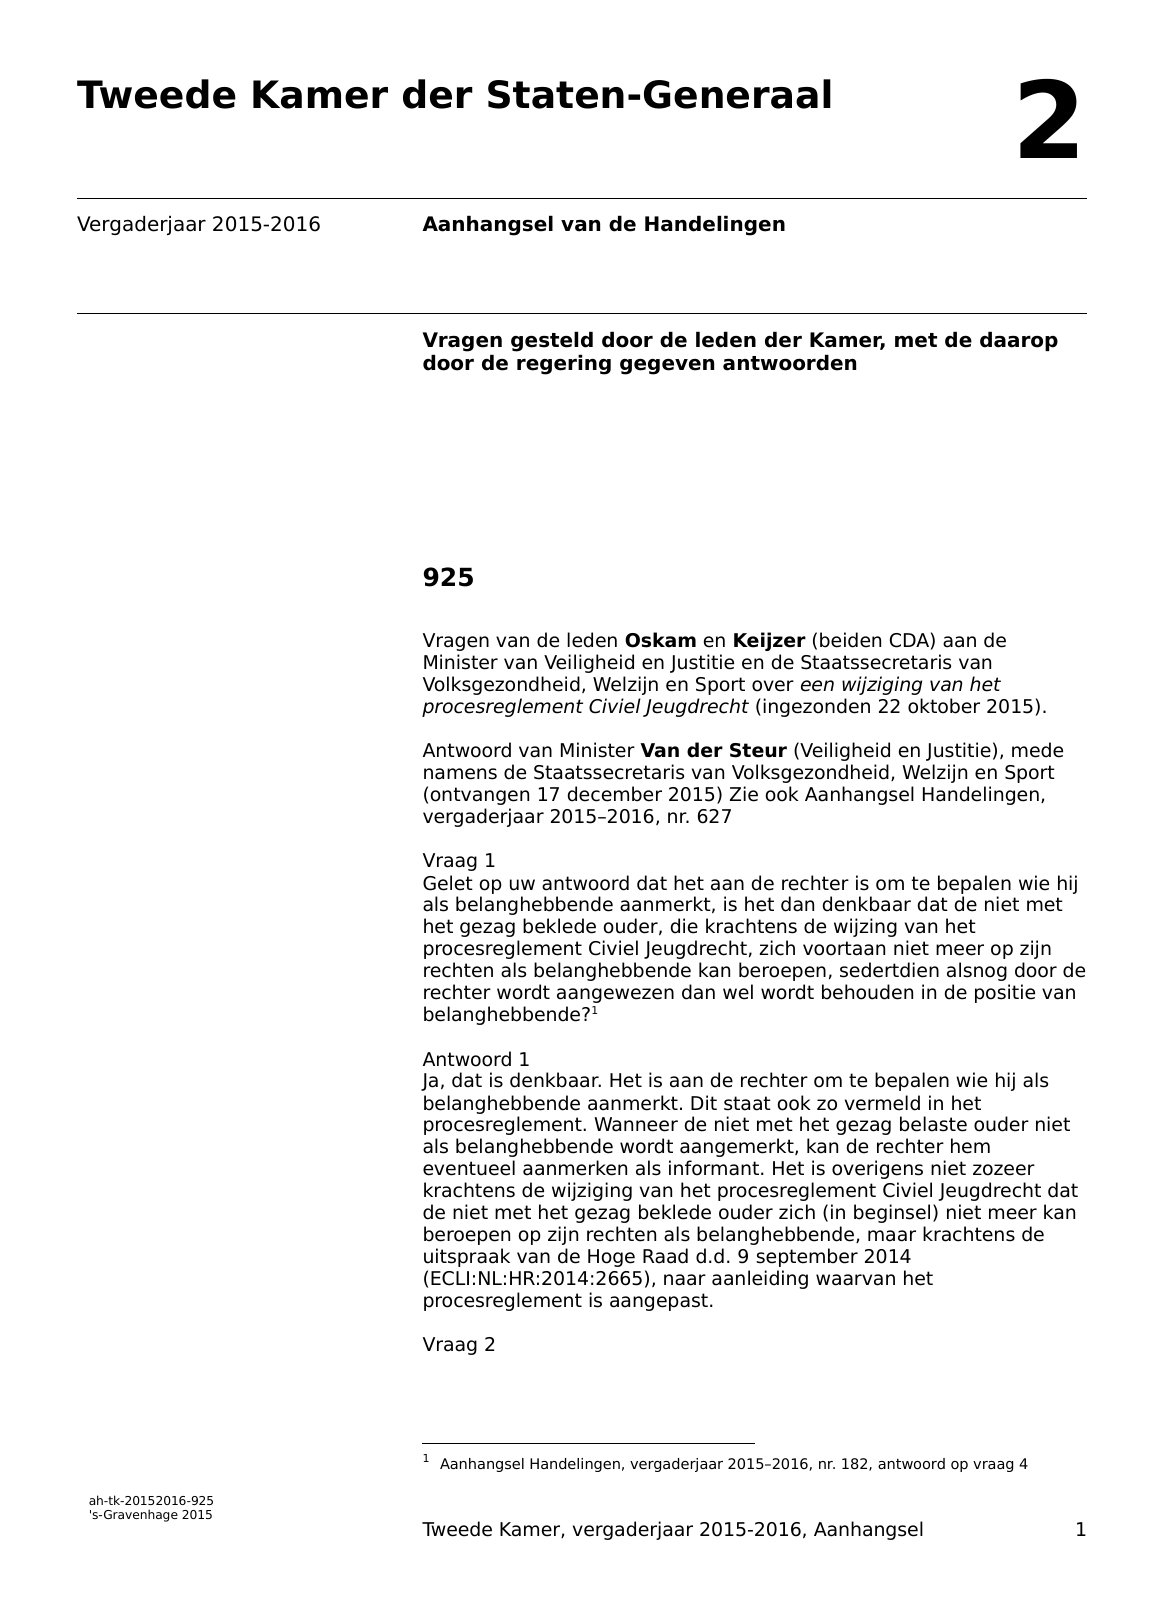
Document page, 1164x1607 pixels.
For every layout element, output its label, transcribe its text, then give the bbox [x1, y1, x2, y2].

table_cell [77, 314, 422, 375]
text Antwoord 1 [422, 1048, 1087, 1070]
table_header Tweede Kamer der Staten-Generaal [77, 59, 886, 198]
table_cell Vragen gesteld door de leden der Kamer, met de daarop door de regering gegeven antwoorden [422, 314, 1087, 375]
table_header 2 [886, 59, 1087, 198]
text ah-tk-20152016-925 [88, 1494, 323, 1508]
text Antwoord van Minister Van der Steur (Veiligheid en Justitie), mede namens de Staatssecretaris van Volksgezondheid, Welzijn en Sport (ontvangen 17 december 2015) Zie ook Aanhangsel Handelingen, vergaderjaar 2015–2016, nr. 627 [422, 740, 1087, 828]
text Aanhangsel Handelingen, vergaderjaar 2015–2016, nr. 182, antwoord op vraag 4 [422, 1452, 1087, 1474]
text Vragen van de leden Oskam en Keijzer (beiden CDA) aan de Minister van Veiligheid en Justitie en de Staatssecretaris van Volksgezondheid, Welzijn en Sport over een wijziging van het procesreglement Civiel Jeugdrecht (ingezonden 22 oktober 2015). [422, 630, 1087, 718]
text Vraag 1 [422, 850, 1087, 872]
table_cell Aanhangsel van de Handelingen [422, 199, 1087, 313]
text Ja, dat is denkbaar. Het is aan de rechter om te bepalen wie hij als belanghebbende aanmerkt. Dit staat ook zo vermeld in het procesreglement. Wanneer de niet met het gezag belaste ouder niet als belanghebbende wordt aangemerkt, kan de rechter hem eventueel aanmerken als informant. Het is overigens niet zozeer krachtens de wijziging van het procesreglement Civiel Jeugdrecht dat de niet met het gezag beklede ouder zich (in beginsel) niet meer kan beroepen op zijn rechten als belanghebbende, maar krachtens de uitspraak van de Hoge Raad d.d. 9 september 2014 (ECLI:NL:HR:2014:2665), naar aanleiding waarvan het procesreglement is aangepast. [422, 1070, 1087, 1312]
text Vraag 2 [422, 1334, 1087, 1356]
text Gelet op uw antwoord dat het aan de rechter is om te bepalen wie hij als belanghebbende aanmerkt, is het dan denkbaar dat de niet met het gezag beklede ouder, die krachtens de wijzing van het procesreglement Civiel Jeugdrecht, zich voortaan niet meer op zijn rechten als belanghebbende kan beroepen, sedertdien alsnog door de rechter wordt aangewezen dan wel wordt behouden in de positie van belanghebbende? [422, 872, 1087, 1026]
text 925 [422, 563, 1087, 592]
text 's-Gravenhage 2015 [88, 1508, 323, 1522]
table_cell Vergaderjaar 2015-2016 [77, 199, 422, 313]
